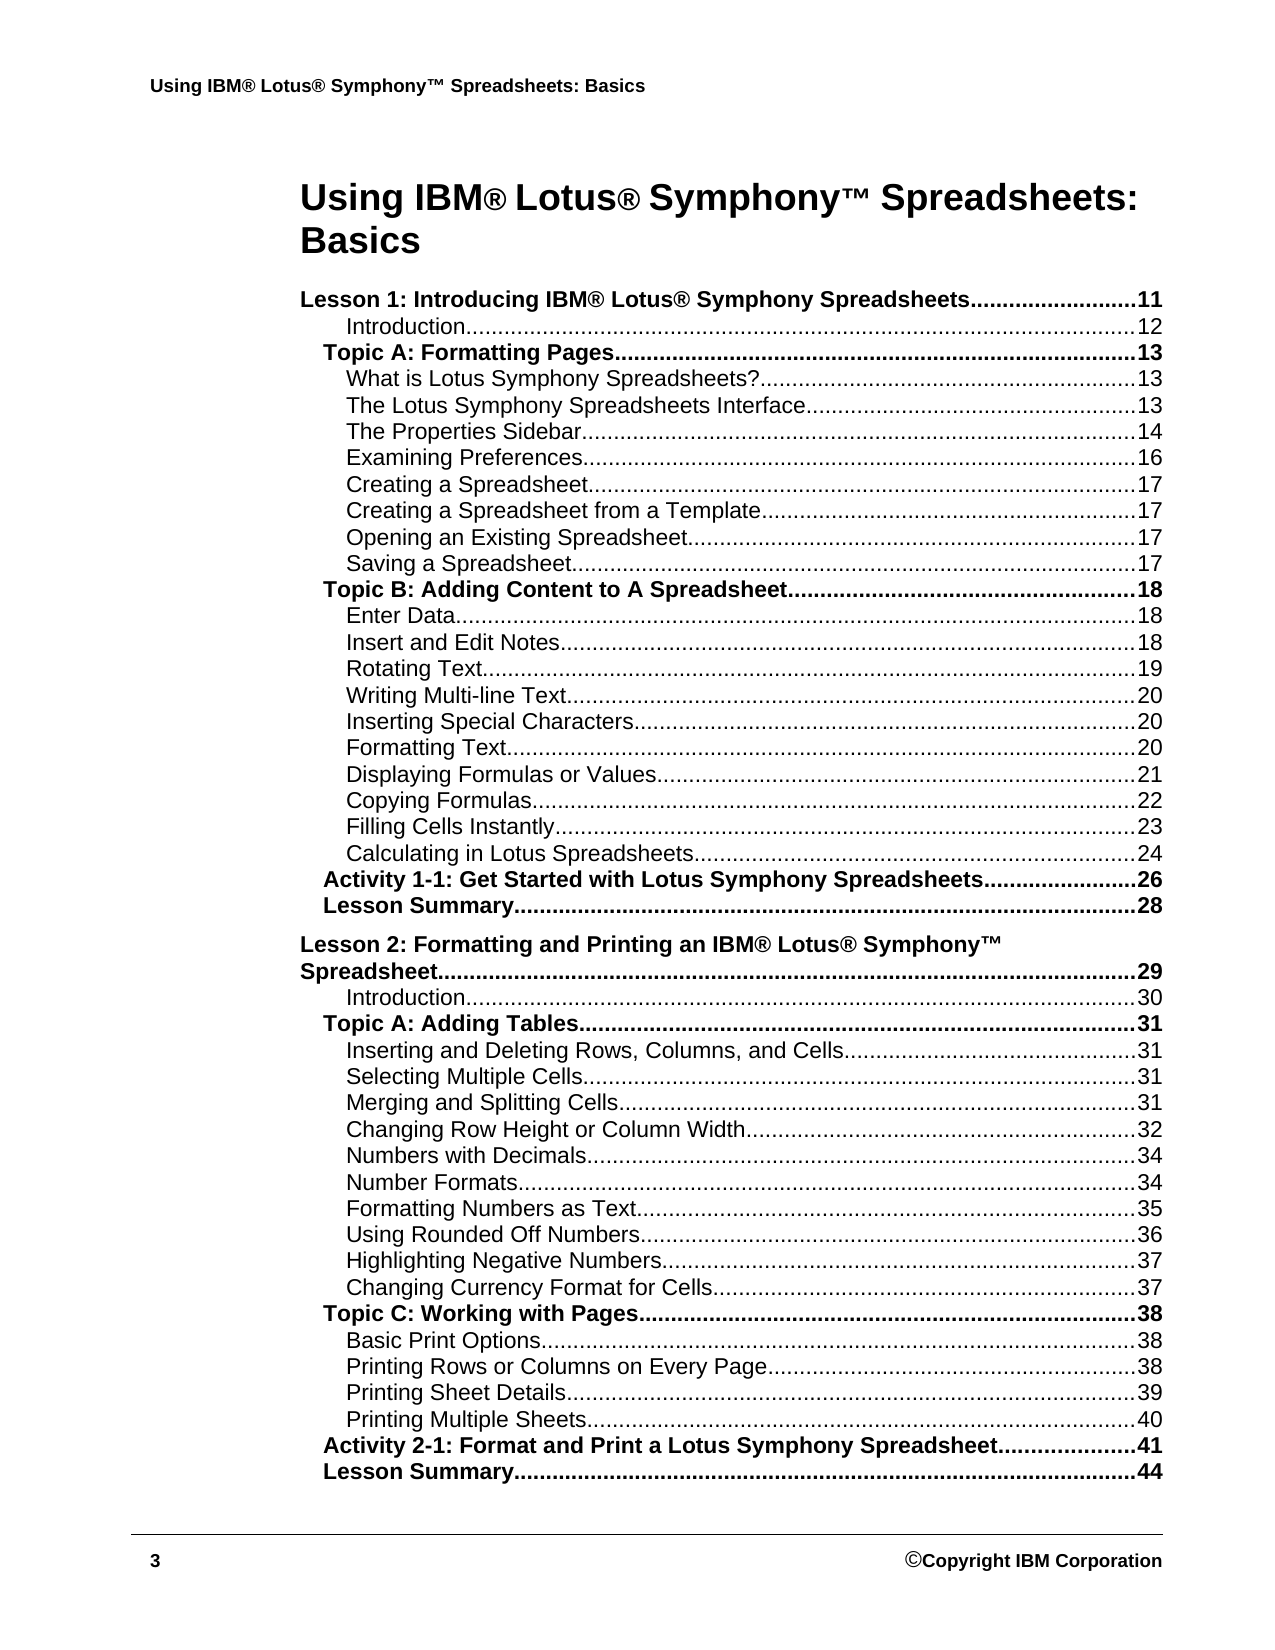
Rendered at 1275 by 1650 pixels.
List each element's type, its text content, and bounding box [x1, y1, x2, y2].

text Lesson Summary 44 [323, 1458, 1162, 1485]
text Topic B: Adding Content to A Spreadsheet 18 [323, 576, 1162, 602]
text Copying Formulas 22 [346, 787, 1162, 813]
text Saving a Spreadsheet 17 [346, 550, 1162, 576]
text The Lotus Symphony Spreadsheets Interface 13 [346, 392, 1162, 418]
text Formatting Text 20 [346, 734, 1162, 761]
text Writing Multi-line Text 20 [346, 682, 1162, 708]
text Creating a Spreadsheet 17 [346, 471, 1162, 497]
text Changing Currency Format for Cells 37 [346, 1274, 1162, 1300]
text Printing Multiple Sheets 40 [346, 1406, 1162, 1432]
text Selecting Multiple Cells 31 [346, 1063, 1162, 1089]
text Using Rounded Off Numbers 36 [346, 1221, 1162, 1247]
text Enter Data 18 [346, 602, 1162, 629]
text Inserting and Deleting Rows, Columns, and Cells 31 [346, 1037, 1162, 1063]
text Topic A: Adding Tables 31 [323, 1010, 1162, 1037]
text Displaying Formulas or Values 21 [346, 761, 1162, 787]
text Highlighting Negative Numbers 37 [346, 1247, 1162, 1274]
text Activity 2-1: Format and Print a Lotus Symphony Spreadsheet 41 [323, 1432, 1162, 1458]
text Printing Sheet Details 39 [346, 1379, 1162, 1406]
text Rotating Text 19 [346, 655, 1162, 682]
text Lesson Summary 28 [323, 892, 1162, 919]
text Creating a Spreadsheet from a Template 17 [346, 497, 1162, 523]
text Examining Preferences 16 [346, 444, 1162, 471]
text Introduction 12 [346, 313, 1162, 339]
text Filling Cells Instantly 23 [346, 813, 1162, 840]
text Calculating in Lotus Spreadsheets 24 [346, 840, 1162, 866]
text Topic A: Formatting Pages 13 [323, 339, 1162, 365]
text What is Lotus Symphony Spreadsheets? 13 [346, 365, 1162, 392]
text Number Formats 34 [346, 1168, 1162, 1195]
text Basic Print Options 38 [346, 1327, 1162, 1353]
text Opening an Existing Spreadsheet 17 [346, 523, 1162, 550]
text Lesson 1: Introducing IBM® Lotus® Symphony Spreadsheets 11 [300, 286, 1162, 313]
text The Properties Sidebar 14 [346, 418, 1162, 444]
text Formatting Numbers as Text 35 [346, 1195, 1162, 1221]
text Insert and Edit Notes 18 [346, 629, 1162, 655]
text Numbers with Decimals 34 [346, 1142, 1162, 1168]
text Changing Row Height or Column Width 32 [346, 1116, 1162, 1142]
text Inserting Special Characters 20 [346, 708, 1162, 734]
text Merging and Splitting Cells 31 [346, 1089, 1162, 1116]
text Lesson 2: Formatting and Printing an IBM® Lotus® Symphony™ Spreadsheet 29 [300, 931, 1162, 984]
text Introduction 30 [346, 984, 1162, 1010]
text Topic C: Working with Pages 38 [323, 1300, 1162, 1327]
text Printing Rows or Columns on Every Page 38 [346, 1353, 1162, 1379]
subtitle Using IBM® Lotus® Symphony™ Spreadsheets: Basics [300, 175, 1162, 261]
text Activity 1-1: Get Started with Lotus Symphony Spreadsheets 26 [323, 866, 1162, 892]
